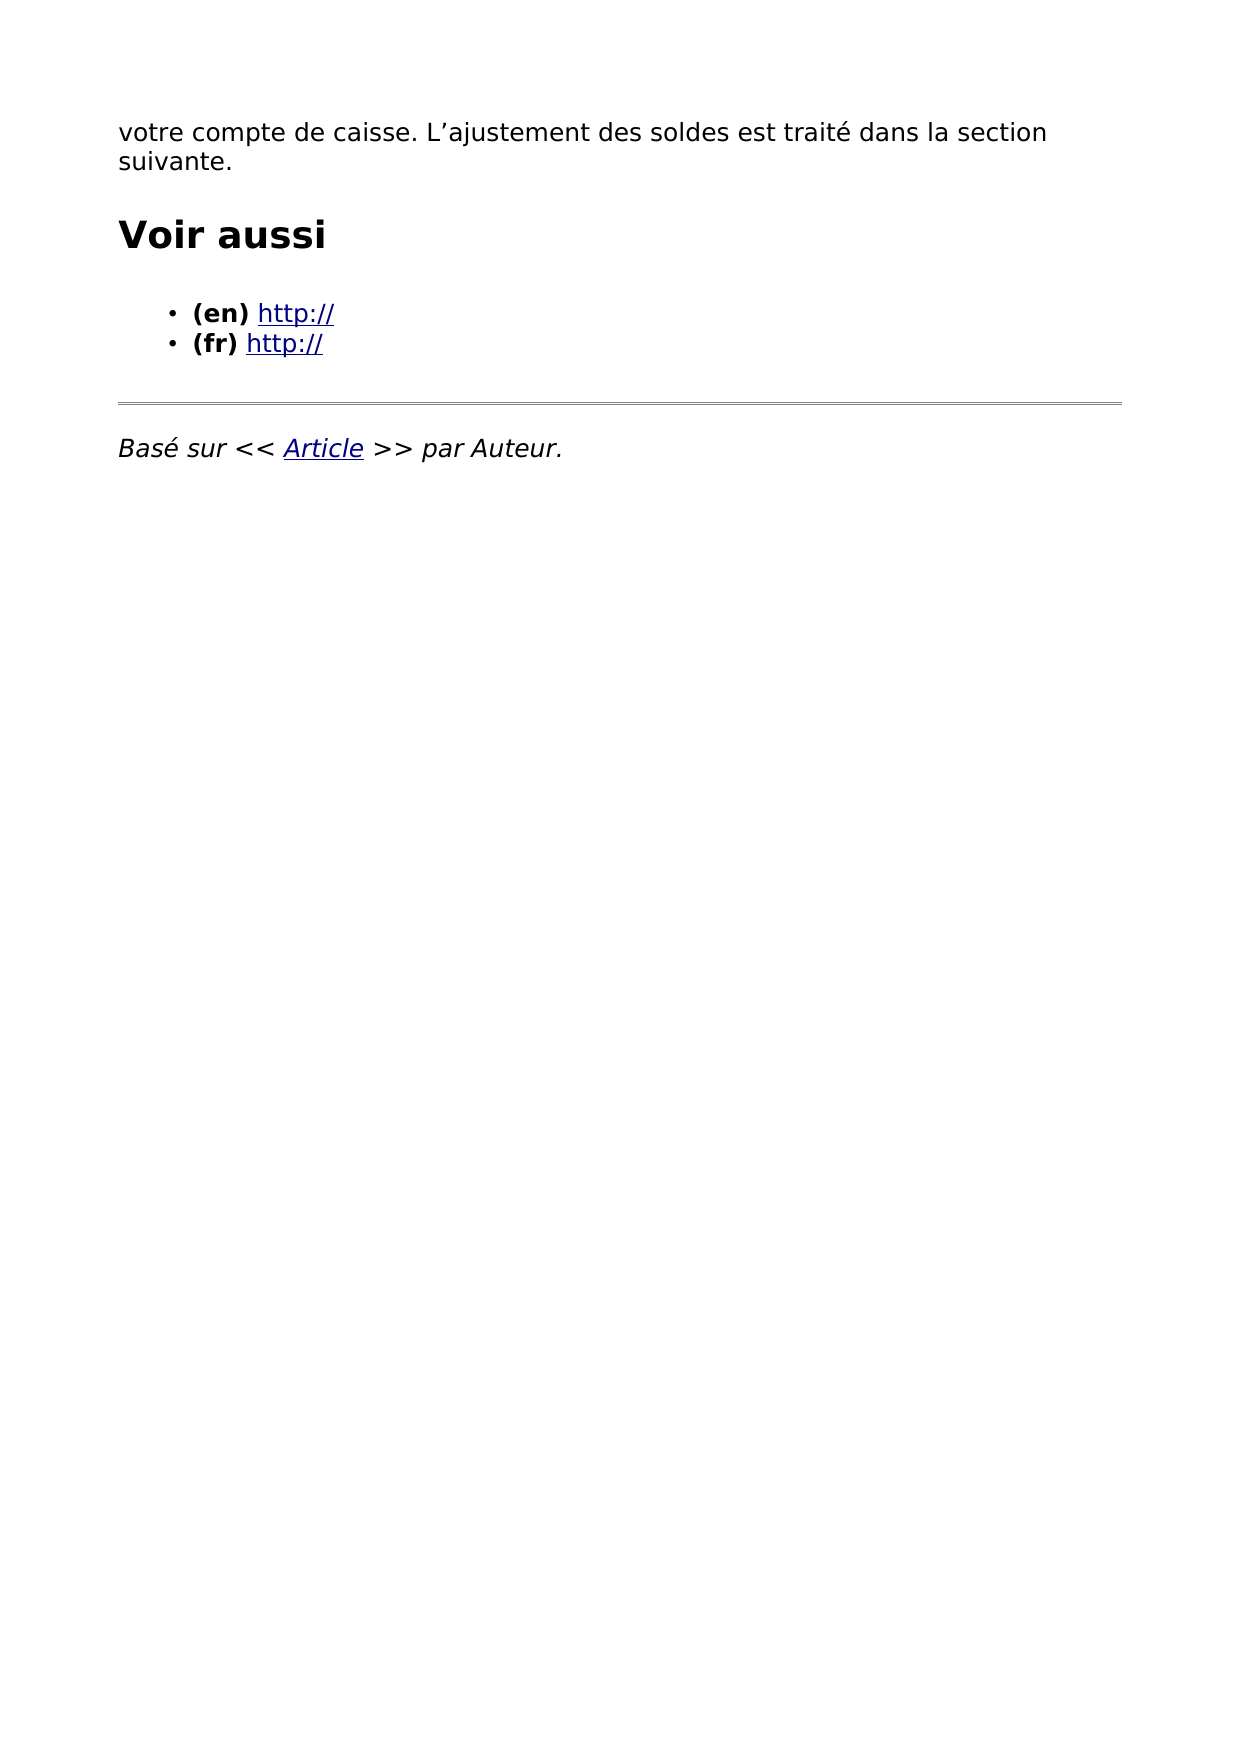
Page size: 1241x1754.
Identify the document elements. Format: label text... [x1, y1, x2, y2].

text Basé sur << Article >> par Auteur. [118, 434, 1122, 463]
list (en) http:// [177, 299, 1122, 329]
subtitle Voir aussi [118, 214, 1122, 258]
list (fr) http:// [177, 329, 1122, 358]
text votre compte de caisse. L’ajustement des soldes est traité dans la section suivante. [118, 118, 1122, 176]
